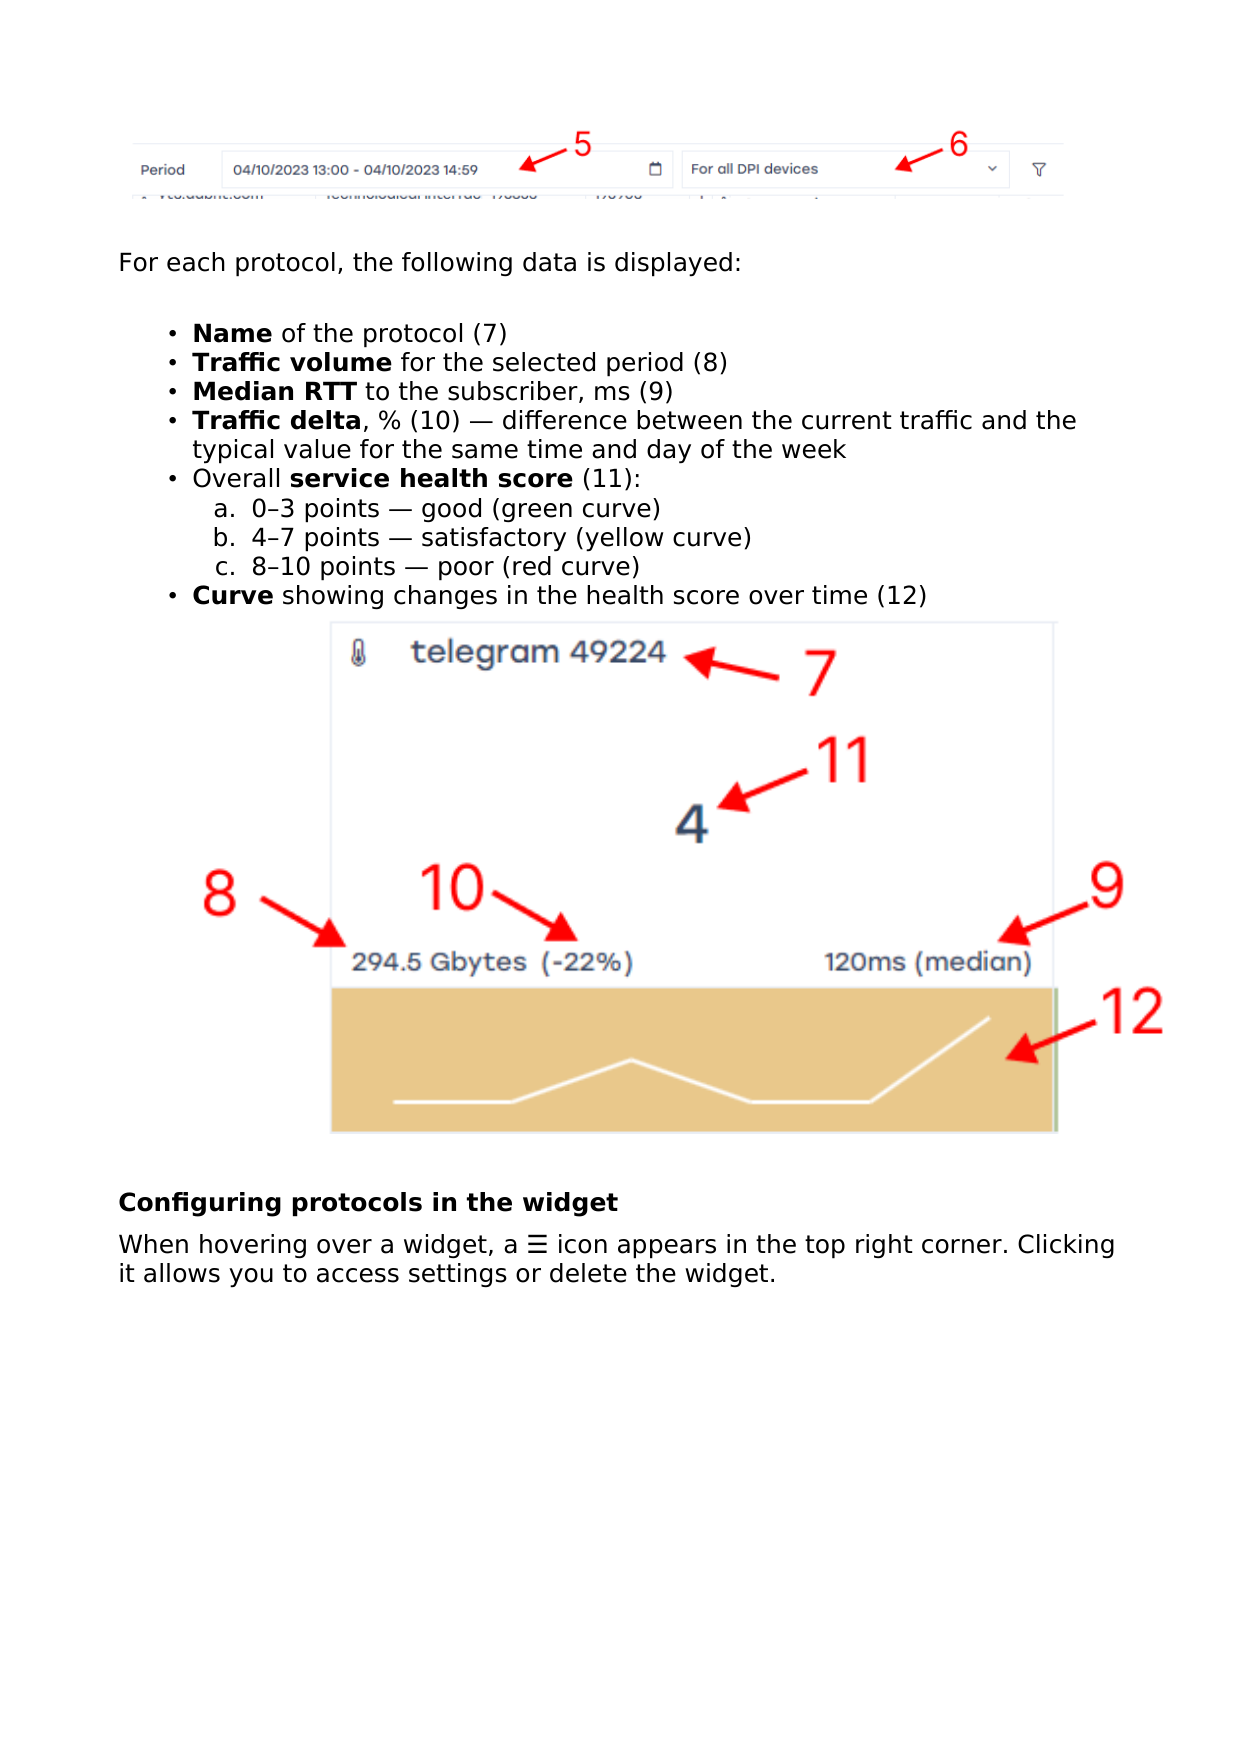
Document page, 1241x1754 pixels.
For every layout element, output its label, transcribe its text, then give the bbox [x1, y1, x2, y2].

picture [192, 610, 1196, 1134]
list Overall service health score (11): [177, 465, 1122, 494]
text For each protocol, the following data is displayed: [118, 248, 1122, 277]
list Traffic delta, % (10) — difference between the current traffic and the typical value for the same time and day of the week [177, 406, 1122, 465]
text [118, 118, 1122, 235]
list Median RTT to the subscriber, ms (9) [177, 377, 1122, 406]
text When hovering over a widget, a ☰ icon appears in the top right corner. Clicking it allows you to access settings or delete the widget. [118, 1230, 1122, 1288]
picture [126, 118, 1064, 201]
list Name of the protocol (7) [177, 319, 1122, 348]
list Curve showing changes in the health score over time (12) [177, 581, 1122, 1134]
list Traffic volume for the selected period (8) [177, 348, 1122, 377]
list 8–10 points — poor (red curve) [236, 552, 1122, 581]
subtitle Configuring protocols in the widget [118, 1188, 1122, 1218]
list 4–7 points — satisfactory (yellow curve) [236, 523, 1122, 552]
list 0–3 points — good (green curve) [236, 494, 1122, 523]
